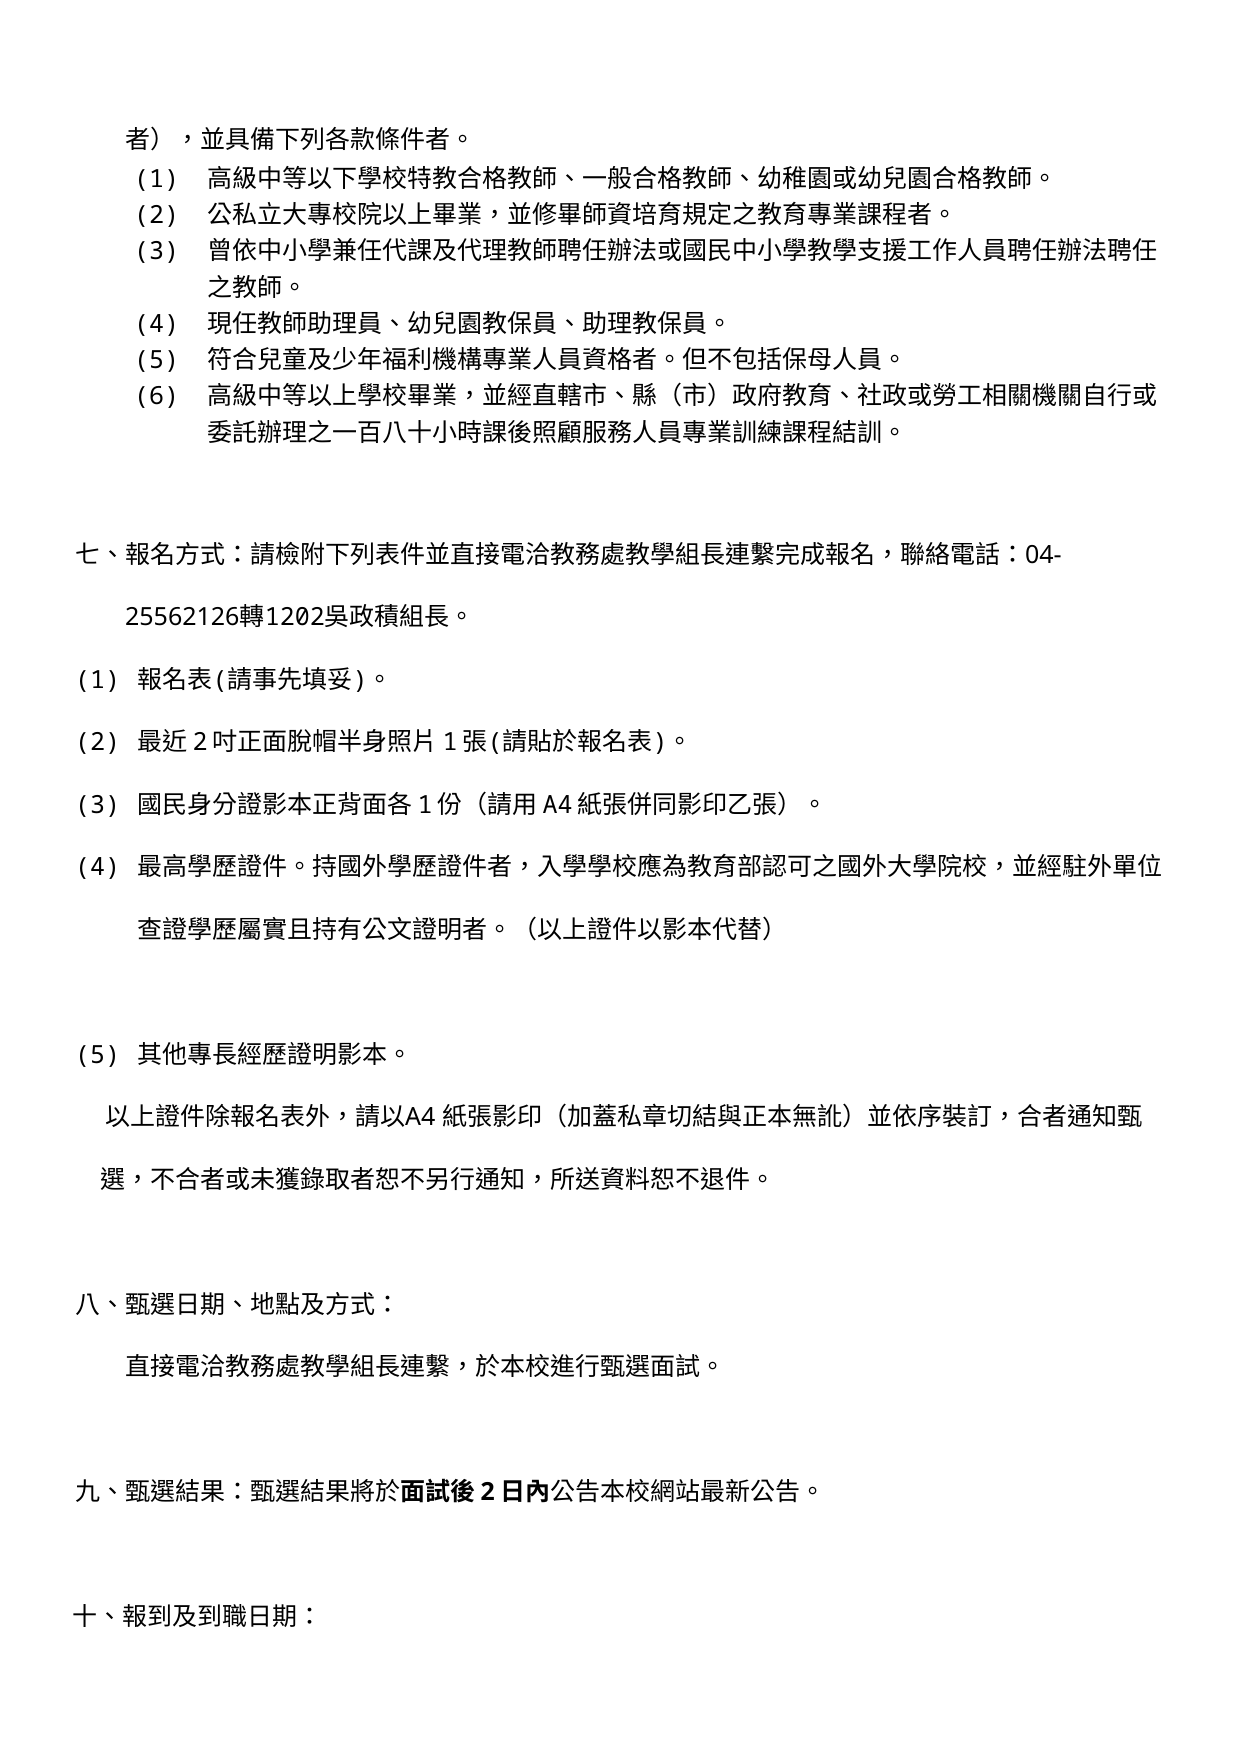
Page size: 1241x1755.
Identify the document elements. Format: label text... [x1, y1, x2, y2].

list 曾依中小學兼任代課及代理教師聘任辦法或國民中小學教學支援工作人員聘任辦法聘任之教師。 [134, 231, 1165, 303]
list 最高學歷證件。持國外學歷證件者，入學學校應為教育部認可之國外大學院校，並經駐外單位查證學歷屬實且持有公文證明者。（以上證件以影本代替） [75, 823, 1165, 948]
list 最近2吋正面脫帽半身照片1張(請貼於報名表)。 [75, 698, 1165, 761]
list 報名表(請事先填妥)。 [75, 636, 1165, 698]
list 現任教師助理員、幼兒園教保員、助理教保員。 [134, 303, 1165, 339]
list 高級中等以下學校特教合格教師、一般合格教師、幼稚園或幼兒園合格教師。 [134, 158, 1165, 194]
text 以上證件除報名表外，請以A4 紙張影印（加蓋私章切結與正本無訛）並依序裝訂，合者通知甄選，不合者或未獲錄取者恕不另行通知，所送資料恕不退件。 [75, 1073, 1165, 1198]
text 八、甄選日期、地點及方式： [75, 1261, 1165, 1323]
list 國民身分證影本正背面各1份（請用A4紙張併同影印乙張）。 [75, 761, 1165, 823]
list 符合兒童及少年福利機構專業人員資格者。但不包括保母人員。 [134, 339, 1165, 376]
text 九、甄選結果：甄選結果將於面試後2日內公告本校網站最新公告。 [75, 1448, 1165, 1511]
list 公私立大專校院以上畢業，並修畢師資培育規定之教育專業課程者。 [134, 194, 1165, 231]
text 直接電洽教務處教學組長連繫，於本校進行甄選面試。 [125, 1323, 1165, 1386]
list 高級中等以上學校畢業，並經直轄市、縣（市）政府教育、社政或勞工相關機關自行或委託辦理之一百八十小時課後照顧服務人員專業訓練課程結訓。 [134, 376, 1165, 448]
list 其他專長經歷證明影本。 [75, 1011, 1165, 1073]
text 十、報到及到職日期： [72, 1573, 1165, 1636]
text 者），並具備下列各款條件者。 [75, 96, 1165, 158]
text 七、報名方式：請檢附下列表件並直接電洽教務處教學組長連繫完成報名，聯絡電話：04-25562126轉1202吳政積組長。 [75, 511, 1165, 636]
